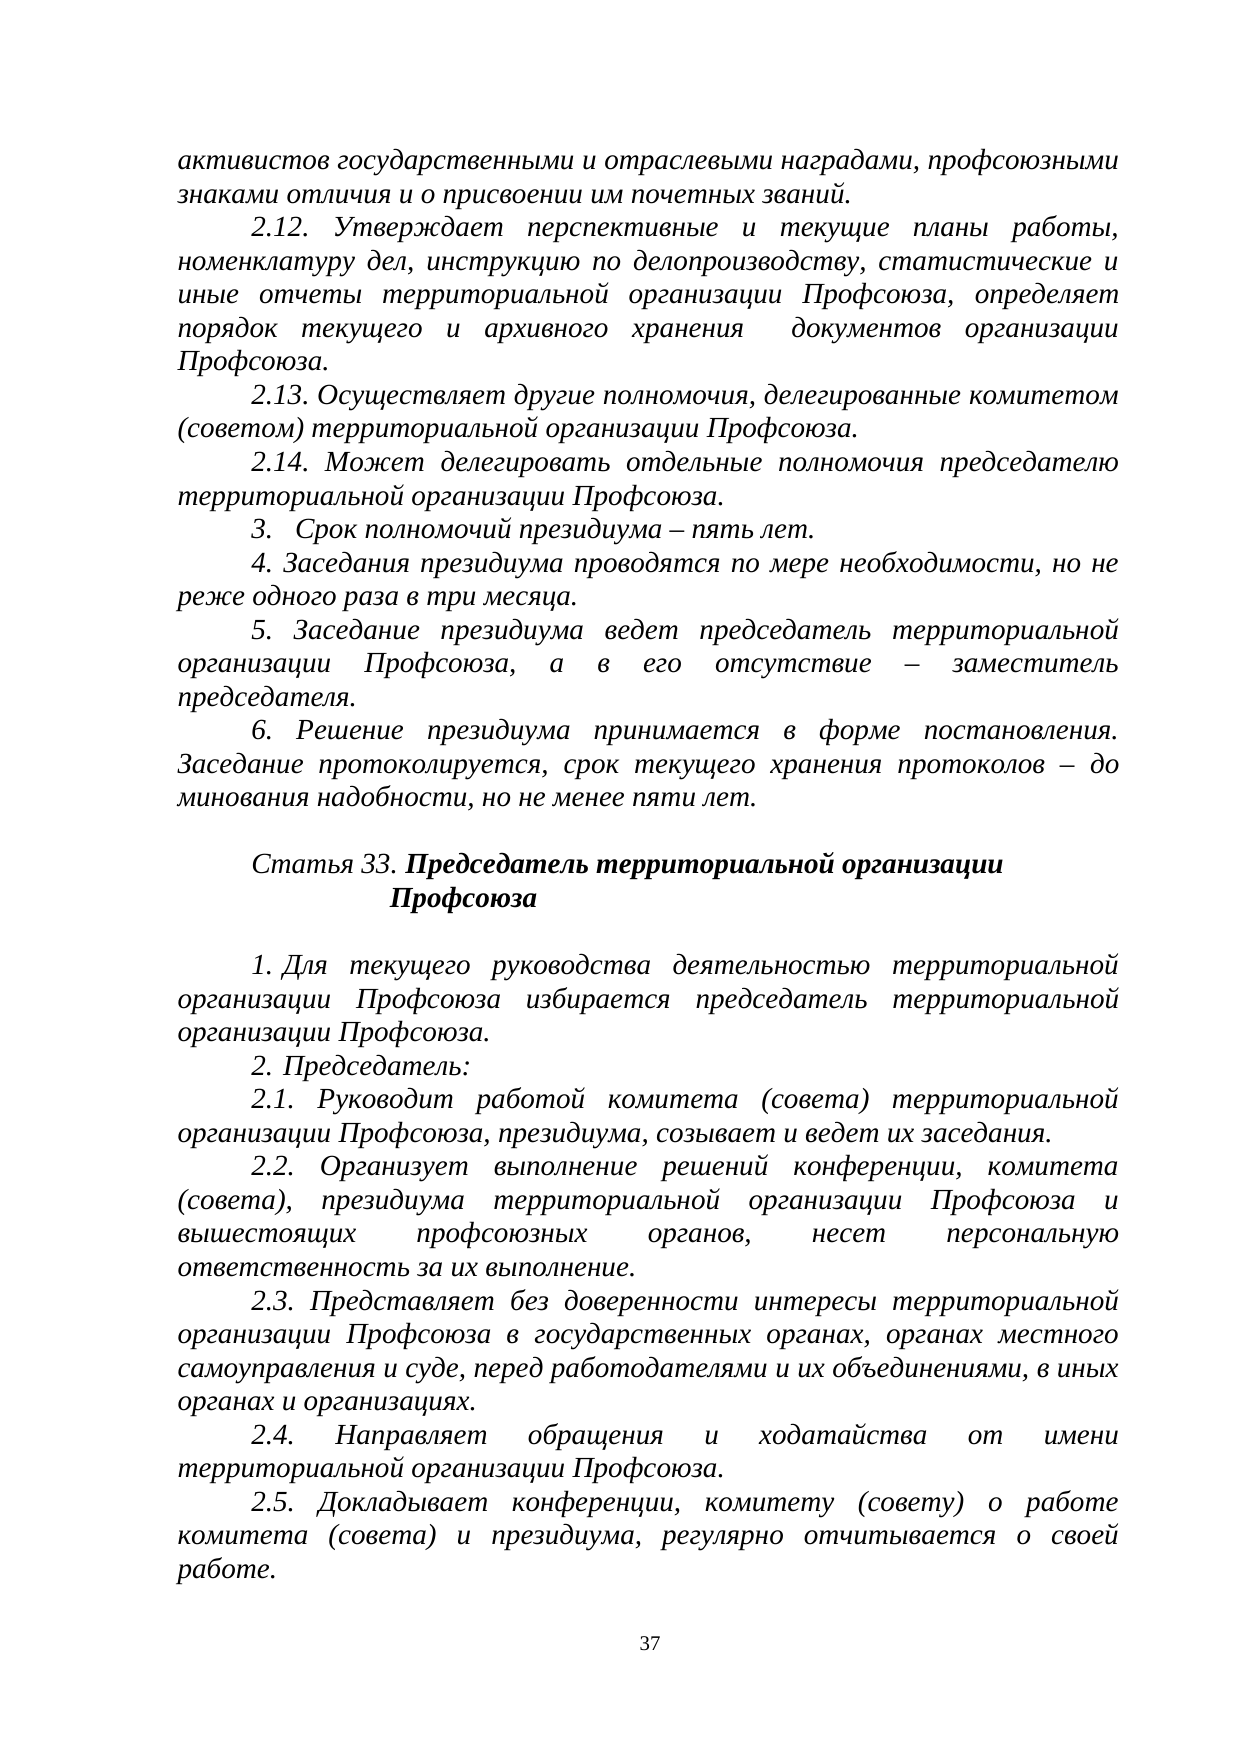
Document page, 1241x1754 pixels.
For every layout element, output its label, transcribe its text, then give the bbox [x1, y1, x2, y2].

text 6. Решение президиума принимается в форме постановления. Заседание протоколируется, срок текущего хранения протоколов – до минования надобности, но не менее пяти лет. [177, 712, 1122, 813]
text 4. Заседания президиума проводятся по мере необходимости, но не реже одного раза в три месяца. [177, 545, 1122, 612]
text 2. Председатель: [177, 1048, 1122, 1081]
text 2.1. Руководит работой комитета (совета) территориальной организации Профсоюза, президиума, созывает и ведет их заседания. [177, 1081, 1122, 1148]
text Профсоюза [177, 880, 1122, 914]
text активистов государственными и отраслевыми наградами, профсоюзными знаками отличия и о присвоении им почетных званий. [177, 142, 1122, 209]
text 2.13. Осуществляет другие полномочия, делегированные комитетом (советом) территориальной организации Профсоюза. [177, 377, 1122, 444]
text 2.4. Направляет обращения и ходатайства от имени территориальной организации Профсоюза. [177, 1417, 1122, 1484]
text 2.14. Может делегировать отдельные полномочия председателю территориальной организации Профсоюза. [177, 444, 1122, 511]
text Статья 33. Председатель территориальной организации [177, 847, 1122, 880]
text 2.3. Представляет без доверенности интересы территориальной организации Профсоюза в государственных органах, органах местного самоуправления и суде, перед работодателями и их объединениями, в иных органах и организациях. [177, 1283, 1122, 1417]
text 2.2. Организует выполнение решений конференции, комитета (совета), президиума территориальной организации Профсоюза и вышестоящих профсоюзных органов, несет персональную ответственность за их выполнение. [177, 1148, 1122, 1283]
text 1. Для текущего руководства деятельностью территориальной организации Профсоюза избирается председатель территориальной организации Профсоюза. [177, 947, 1122, 1048]
text 2.5. Докладывает конференции, комитету (совету) о работе комитета (совета) и президиума, регулярно отчитывается о своей работе. [177, 1484, 1122, 1584]
text 2.12. Утверждает перспективные и текущие планы работы, номенклатуру дел, инструкцию по делопроизводству, статистические и иные отчеты территориальной организации Профсоюза, определяет порядок текущего и архивного хранения документов организации Профсоюза. [177, 209, 1122, 377]
text 3. Срок полномочий президиума – пять лет. [177, 511, 1122, 545]
text 5. Заседание президиума ведет председатель территориальной организации Профсоюза, а в его отсутствие – заместитель председателя. [177, 612, 1122, 712]
